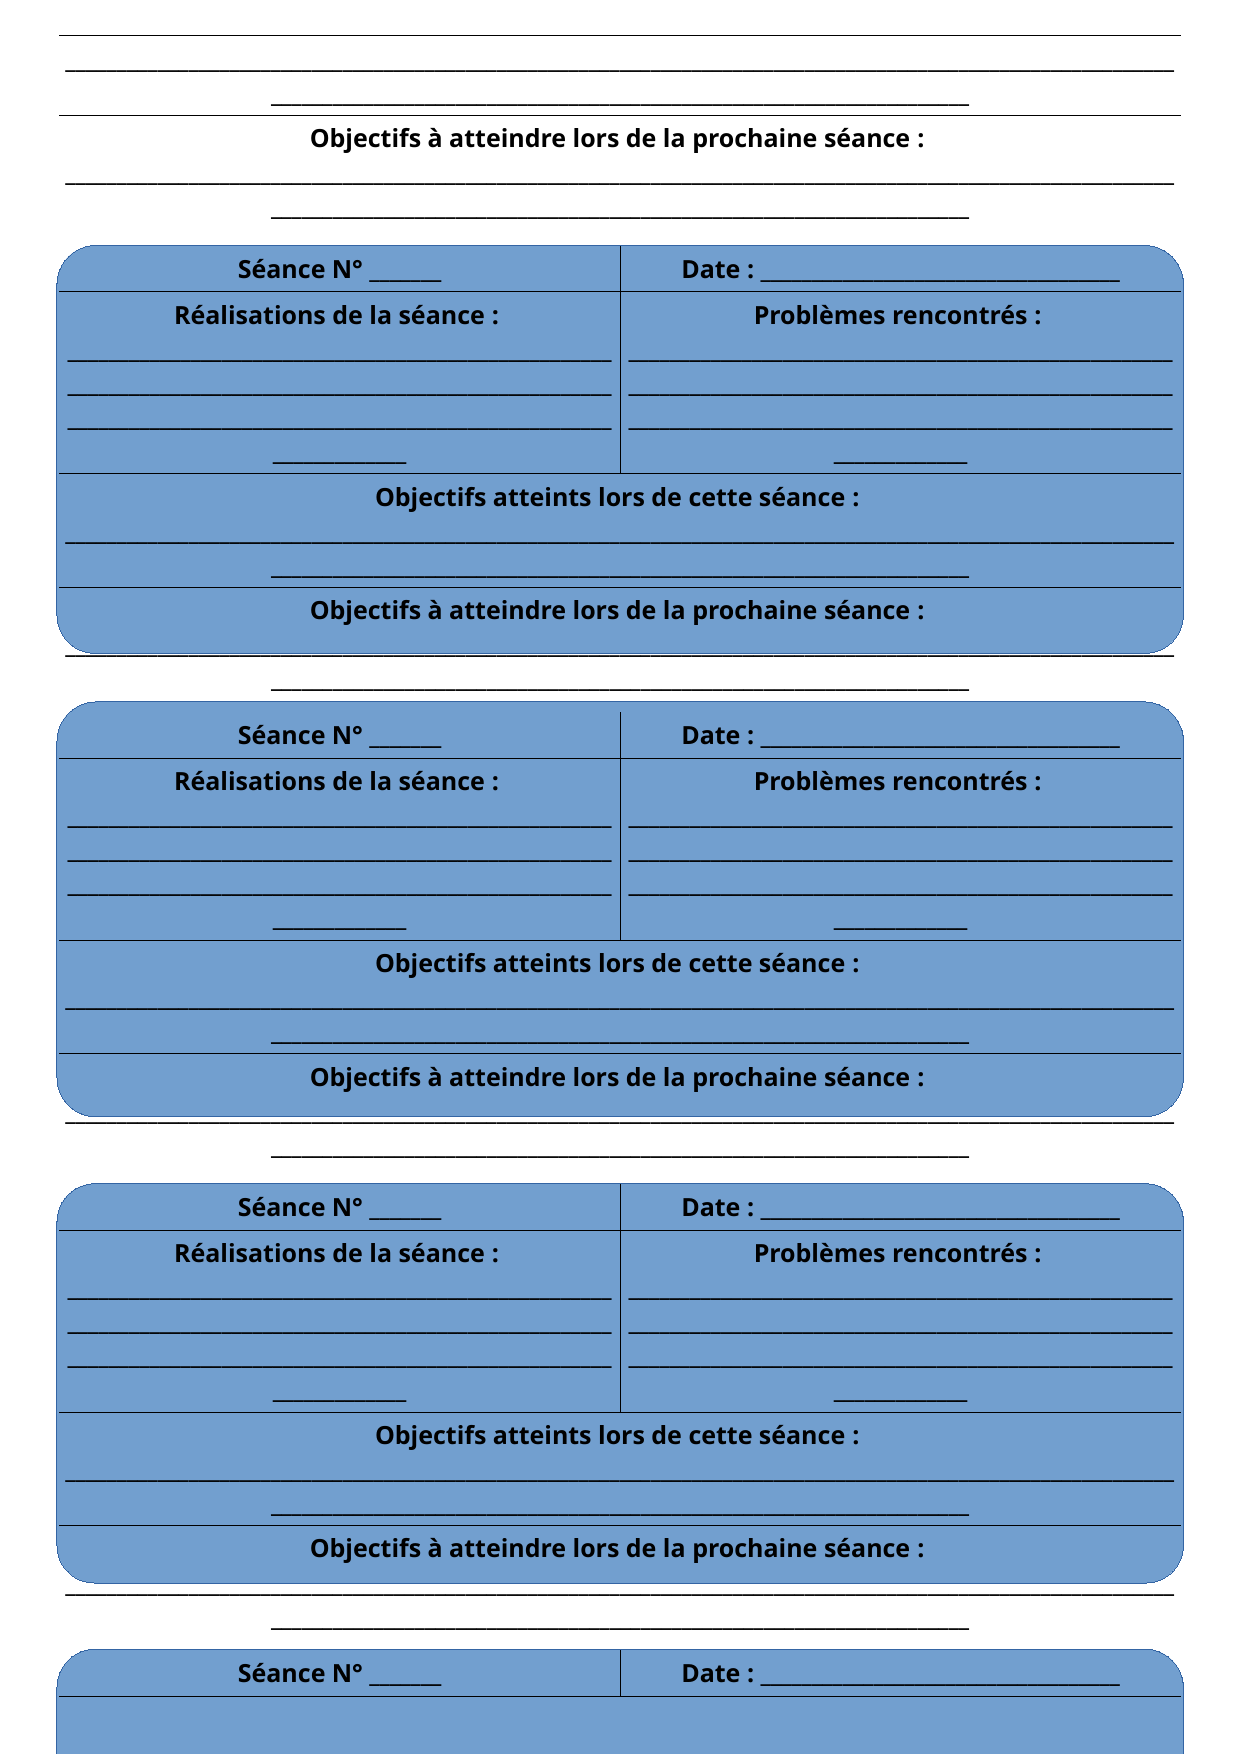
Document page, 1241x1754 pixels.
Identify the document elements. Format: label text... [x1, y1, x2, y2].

table_cell Objectifs à atteindre lors de la prochaine séance : ________________________________________________________________________________________________________________________________________________________________________________ [59, 1093, 1181, 1167]
table_cell Objectifs à atteindre lors de la prochaine séance : ________________________________________________________________________________________________________________________________________________________________________________ [59, 116, 1181, 229]
table_header Séance N° _______ [59, 246, 84, 269]
table_cell Objectifs à atteindre lors de la prochaine séance : ________________________________________________________________________________________________________________________________________________________________________________ [59, 630, 1181, 701]
table_header Séance N° _______ [59, 1650, 83, 1672]
table_cell Objectifs à atteindre lors de la prochaine séance : ________________________________________________________________________________________________________________________________________________________________________________ [59, 1561, 1181, 1639]
table_header Séance N° _______ [59, 1184, 85, 1206]
table_cell Objectifs atteints lors de cette séance : ________________________________________________________________________________________________________________________________________________________________________________ [59, 36, 1181, 115]
